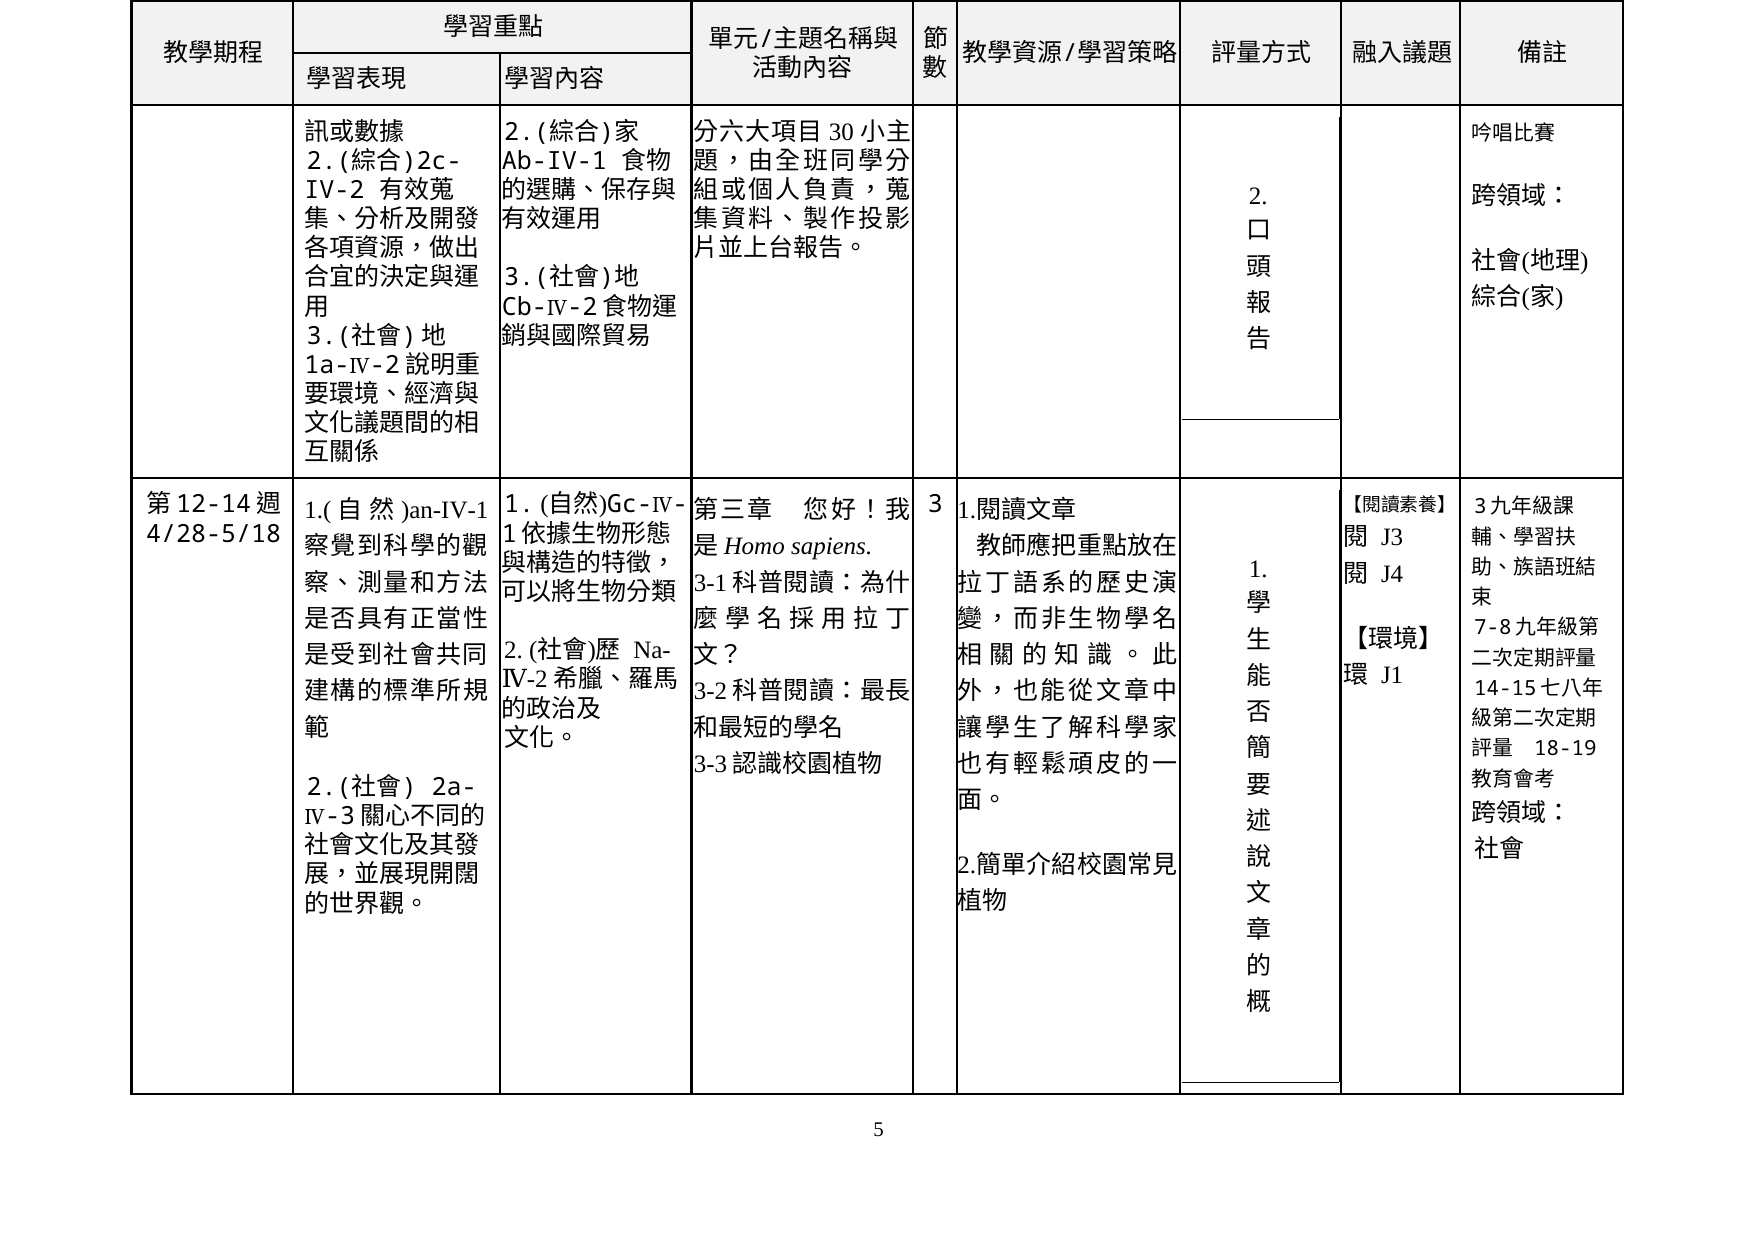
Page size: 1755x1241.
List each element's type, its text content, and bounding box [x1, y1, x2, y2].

table_cell 1.(自然)an-IV-1察覺到科學的觀察、測量和方法是否具有正當性是受到社會共同建構的標準所規範 2.(社會) 2a-Ⅳ-3關心不同的社會文化及其發展，並展現開闊的世界觀。 [294, 479, 499, 1093]
table_cell [133, 106, 292, 477]
table_header 評量方式 [1181, 2, 1340, 104]
table_cell 分六大項目30小主題，由全班同學分組或個人負責，蒐集資料、製作投影片並上台報告。 [693, 106, 912, 477]
table_cell 2.(綜合)家 Ab-IV-1 食物的選購、保存與有效運用 3.(社會)地 Cb-Ⅳ-2食物運銷與國際貿易 [501, 106, 690, 477]
table_cell [914, 106, 956, 477]
table_cell 1. (自然)Gc-Ⅳ-1依據生物形態與構造的特徵，可以將生物分類 2. (社會)歷 Na-Ⅳ-2 希臘、羅馬的政治及 文化。 [501, 479, 690, 1093]
table_cell 3九年級課輔、學習扶助、族語班結束 7-8九年級第二次定期評量 14-15七八年級第二次定期評量 18-19教育會考 跨領域： 社會 [1461, 479, 1622, 1093]
table_cell 【閱讀素養】 閱 J3 閱 J4 【環境】 環 J1 [1342, 479, 1459, 1093]
table_cell 學習內容 [501, 54, 690, 104]
table_cell 1.學生能否簡要述說文章的概 [1181, 479, 1340, 1093]
table_header 融入議題 [1342, 2, 1459, 104]
table_header 節數 [914, 2, 956, 104]
table_header 學習重點 [294, 2, 690, 52]
table_cell [958, 106, 1179, 477]
table_header 單元/主題名稱與活動內容 [693, 2, 912, 104]
table_cell 第12-14週 4/28-5/18 [133, 479, 292, 1093]
table_cell [1342, 106, 1459, 477]
table_cell 1.閱讀文章 教師應把重點放在拉丁語系的歷史演變，而非生物學名相關的知識。此外，也能從文章中讓學生了解科學家也有輕鬆頑皮的一面。 2.簡單介紹校園常見植物 [958, 479, 1179, 1093]
table_header 備註 [1461, 2, 1622, 104]
table_header 教學資源/學習策略 [958, 2, 1179, 104]
table_cell 3 [914, 479, 956, 1093]
table_cell 吟唱比賽 跨領域： 社會(地理) 綜合(家) [1461, 106, 1622, 477]
table_cell 第三章 您好！我是Homo sapiens. 3-1科普閱讀：為什麼學名採用拉丁文？ 3-2科普閱讀：最長和最短的學名 3-3認識校園植物 [693, 479, 912, 1093]
table_cell 2.口頭報告 [1181, 106, 1340, 477]
table_header 教學期程 [133, 2, 292, 104]
table_cell 訊或數據 2.(綜合)2c-IV-2 有效蒐集、分析及開發各項資源，做出合宜的決定與運用 3.(社會) 地 1a-Ⅳ-2說明重要環境、經濟與文化議題間的相互關係 [294, 106, 499, 477]
table_cell 學習表現 [294, 54, 499, 104]
